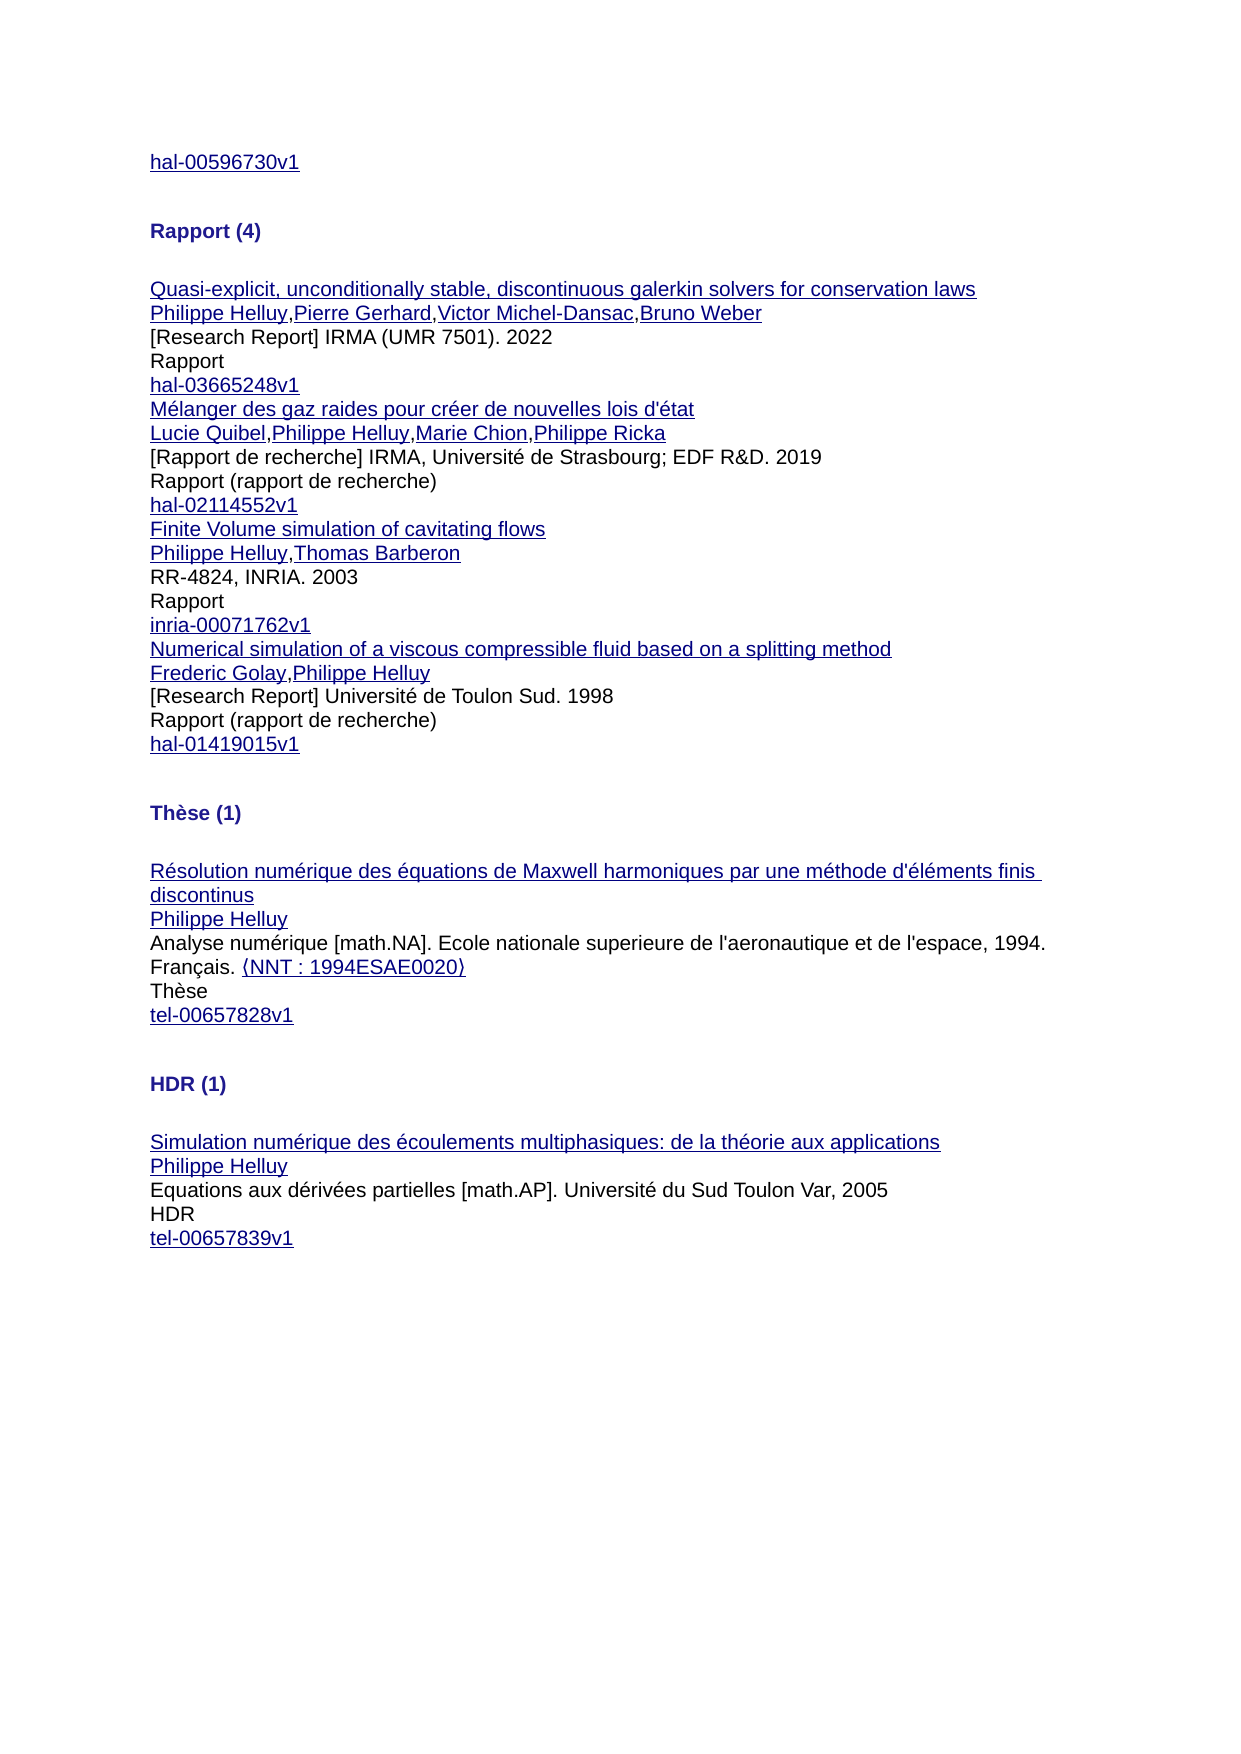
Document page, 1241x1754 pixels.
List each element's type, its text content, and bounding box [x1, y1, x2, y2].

table_cell Numerical simulation of a viscous compressible fluid based on a splitting method Frederic Golay,Philippe Helluy [Research Report] Université de Toulon Sud. 1998 Rapport (rapport de recherche) hal-01419015v1 [150, 636, 1090, 756]
table_header Simulation numérique des écoulements multiphasiques: de la théorie aux applications Philippe Helluy Equations aux dérivées partielles [math.AP]. Université du Sud Toulon Var, 2005 HDR tel-00657839v1 [150, 1130, 1090, 1250]
subtitle HDR (1) [150, 1072, 1090, 1096]
table_cell Mélanger des gaz raides pour créer de nouvelles lois d'état Lucie Quibel,Philippe Helluy,Marie Chion,Philippe Ricka [Rapport de recherche] IRMA, Université de Strasbourg; EDF R&D. 2019 Rapport (rapport de recherche) hal-02114552v1 [150, 397, 1090, 517]
table_header Quasi-explicit, unconditionally stable, discontinuous galerkin solvers for conservation laws Philippe Helluy,Pierre Gerhard,Victor Michel-Dansac,Bruno Weber [Research Report] IRMA (UMR 7501). 2022 Rapport hal-03665248v1 [150, 277, 1090, 397]
table_cell hal-00596730v1 [150, 150, 1090, 174]
subtitle Thèse (1) [150, 801, 1090, 825]
table_header Résolution numérique des équations de Maxwell harmoniques par une méthode d'éléments finis discontinus Philippe Helluy Analyse numérique [math.NA]. Ecole nationale superieure de l'aeronautique et de l'espace, 1994. Français. ⟨NNT : 1994ESAE0020⟩ Thèse tel-00657828v1 [150, 859, 1090, 1027]
table_cell Finite Volume simulation of cavitating flows Philippe Helluy,Thomas Barberon RR-4824, INRIA. 2003 Rapport inria-00071762v1 [150, 517, 1090, 636]
subtitle Rapport (4) [150, 219, 1090, 243]
